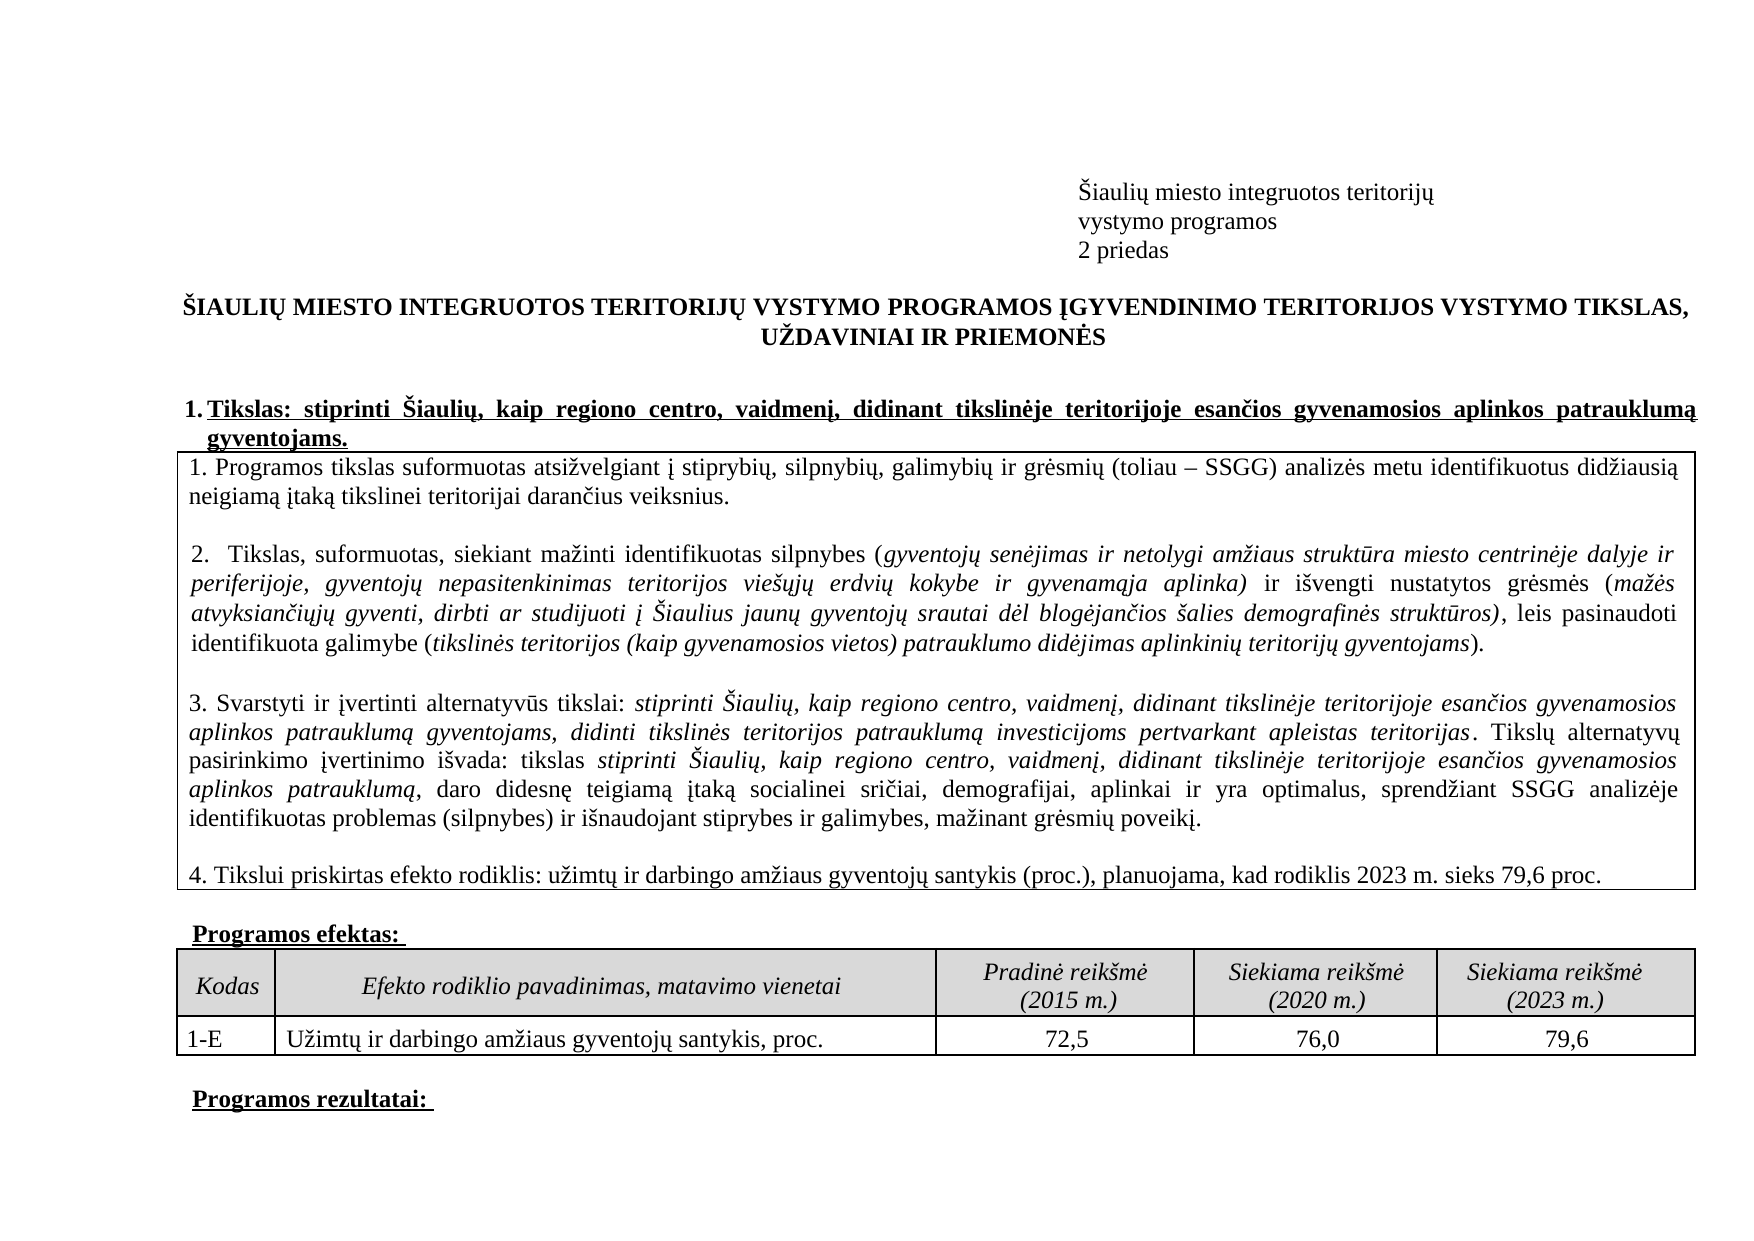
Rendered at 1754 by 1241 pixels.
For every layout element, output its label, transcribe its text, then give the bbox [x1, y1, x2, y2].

table_cell 72,5 [937, 1017, 1193, 1054]
text vystymo programos [177, 206, 1695, 235]
table_header Efekto rodiklio pavadinimas, matavimo vienetai [276, 950, 935, 1015]
table_header 1. Programos tikslas suformuotas atsižvelgiant į stiprybių, silpnybių, galimybių ir grėsmių (toliau – SSGG) analizės metu identifikuotus didžiausią neigiamą įtaką tikslinei teritorijai darančius veiksnius. 2. Tikslas, suformuotas, siekiant mažinti identifikuotas silpnybes (gyventojų senėjimas ir netolygi amžiaus struktūra miesto centrinėje dalyje ir periferijoje, gyventojų nepasitenkinimas teritorijos viešųjų erdvių kokybe ir gyvenamąja aplinka) ir išvengti nustatytos grėsmės (mažės atvyksiančiųjų gyventi, dirbti ar studijuoti į Šiaulius jaunų gyventojų srautai dėl blogėjančios šalies demografinės struktūros), leis pasinaudoti identifikuota galimybe (tikslinės teritorijos (kaip gyvenamosios vietos) patrauklumo didėjimas aplinkinių teritorijų gyventojams). 3. Svarstyti ir įvertinti alternatyvūs tikslai: stiprinti Šiaulių, kaip regiono centro, vaidmenį, didinant tikslinėje teritorijoje esančios gyvenamosios aplinkos patrauklumą gyventojams, didinti tikslinės teritorijos patrauklumą investicijoms pertvarkant apleistas teritorijas. Tikslų alternatyvų pasirinkimo įvertinimo išvada: tikslas stiprinti Šiaulių, kaip regiono centro, vaidmenį, didinant tikslinėje teritorijoje esančios gyvenamosios aplinkos patrauklumą, daro didesnę teigiamą įtaką socialinei sričiai, demografijai, aplinkai ir yra optimalus, sprendžiant SSGG analizėje identifikuotas problemas (silpnybes) ir išnaudojant stiprybes ir galimybes, mažinant grėsmių poveikį. 4. Tikslui priskirtas efekto rodiklis: užimtų ir darbingo amžiaus gyventojų santykis (proc.), planuojama, kad rodiklis 2023 m. sieks 79,6 proc. [178, 453, 1694, 889]
text ŠIAULIŲ MIESTO INTEGRUOTOS TERITORIJŲ VYSTYMO PROGRAMOS ĮGYVENDINIMO TERITORIJOS VYSTYMO TIKSLAS, UŽDAVINIAI IR PRIEMONĖS [177, 292, 1694, 351]
text Šiaulių miesto integruotos teritorijų [177, 177, 1695, 206]
text 2 priedas [177, 235, 1695, 263]
table_header Siekiama reikšmė (2020 m.) [1195, 950, 1436, 1015]
text Programos efektas: [177, 919, 1742, 948]
table_header Siekiama reikšmė (2023 m.) [1438, 950, 1694, 1015]
table_header Pradinė reikšmė (2015 m.) [937, 950, 1193, 1015]
text Programos rezultatai: [177, 1084, 1742, 1113]
table_cell 76,0 [1195, 1017, 1436, 1054]
table_cell Užimtų ir darbingo amžiaus gyventojų santykis, proc. [276, 1017, 935, 1054]
table_cell 79,6 [1438, 1017, 1694, 1054]
table_header Kodas [178, 950, 274, 1015]
text 1. Tikslas: stiprinti Šiaulių, kaip regiono centro, vaidmenį, didinant tikslinėje teritorijoje esančios gyvenamosios aplinkos patrauklumą gyventojams. [184, 394, 1698, 451]
table_cell 1-E [178, 1017, 274, 1054]
